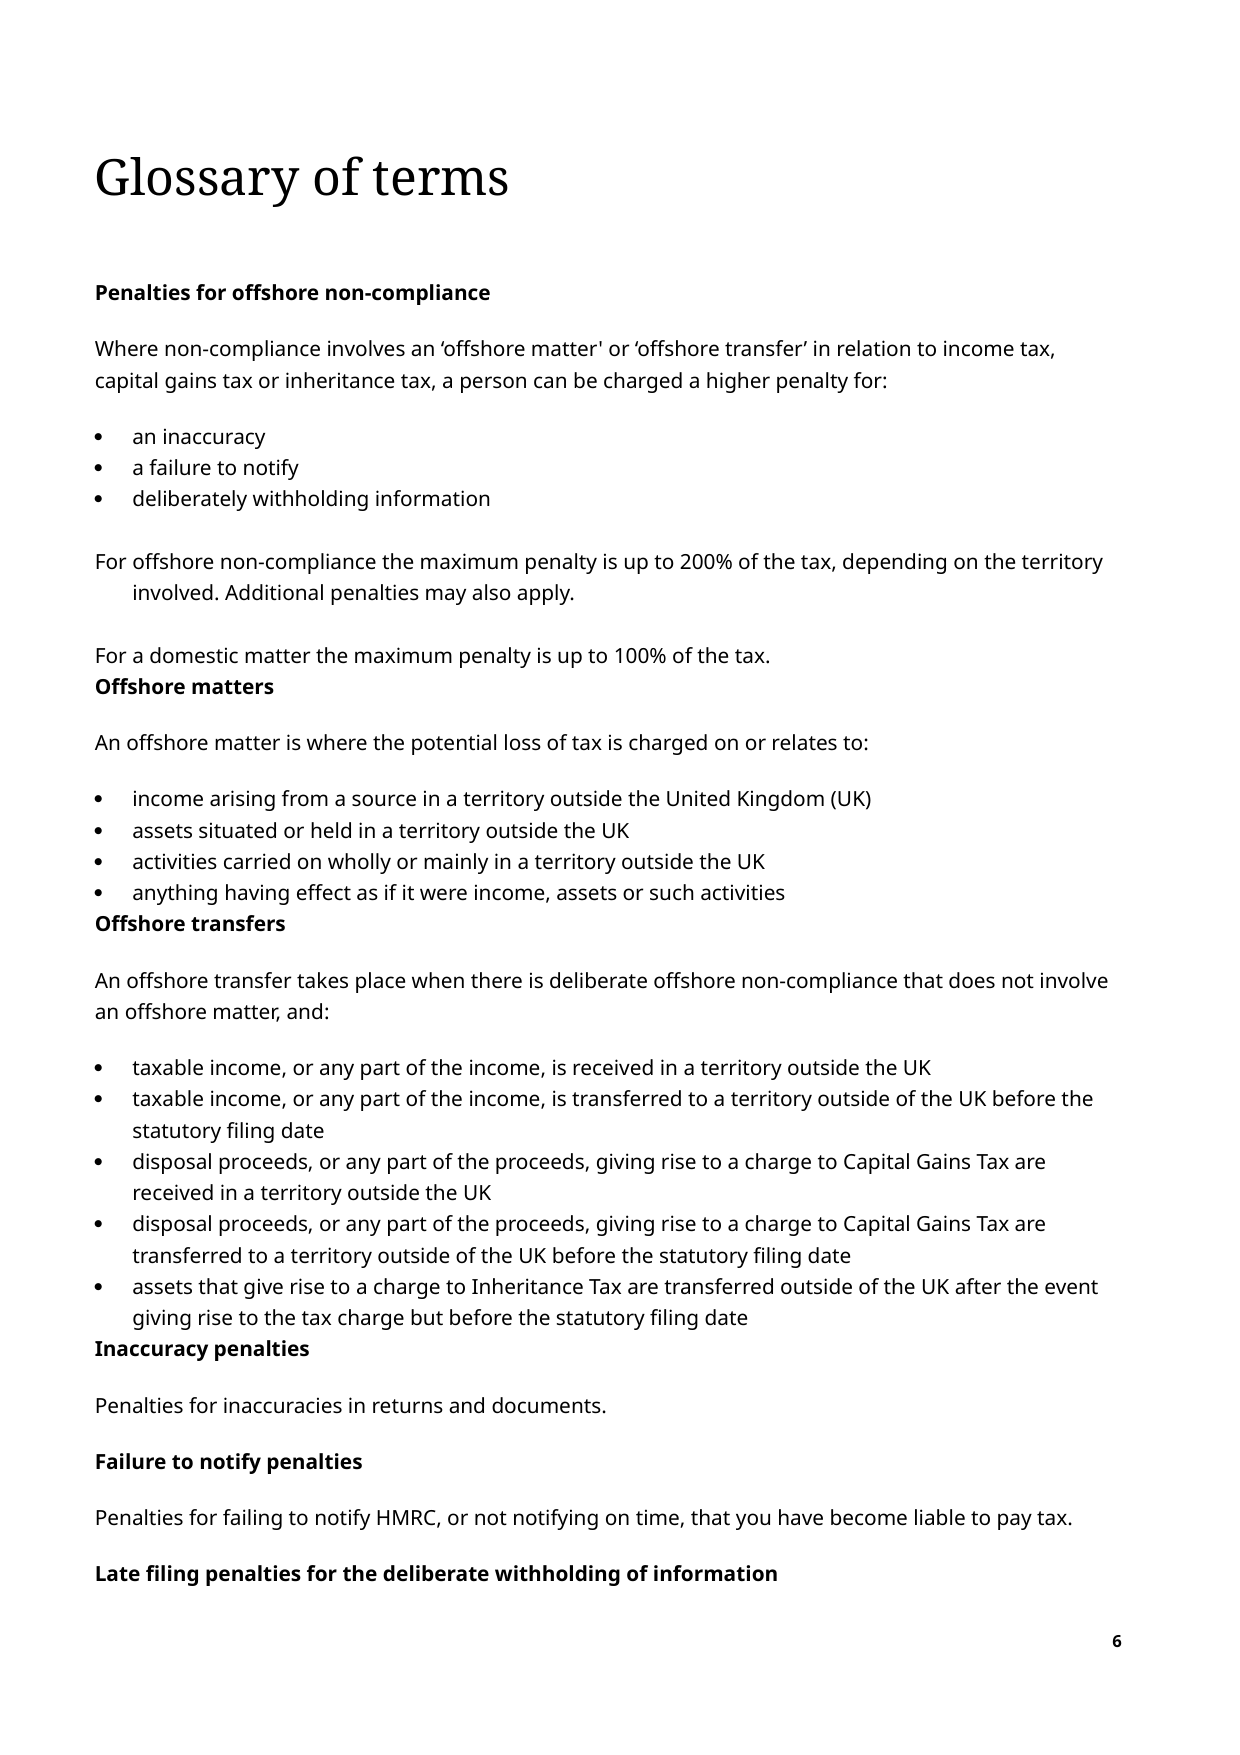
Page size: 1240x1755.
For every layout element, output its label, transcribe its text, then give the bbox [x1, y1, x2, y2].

list activities carried on wholly or mainly in a territory outside the UK [94, 847, 1121, 875]
text Late filing penalties for the deliberate withholding of information [94, 1559, 1121, 1588]
list deliberately withholding information [94, 484, 1121, 513]
text Offshore matters [94, 672, 1121, 700]
list anything having effect as if it were income, assets or such activities [94, 878, 1121, 907]
list assets that give rise to a charge to Inheritance Tax are transferred outside of the UK after the event giving rise to the tax charge but before the statutory filing date [94, 1272, 1121, 1332]
text An offshore matter is where the potential loss of tax is charged on or relates to: [94, 728, 1121, 757]
text Inaccuracy penalties [94, 1334, 1121, 1363]
text Failure to notify penalties [94, 1447, 1121, 1475]
list For offshore non-compliance the maximum penalty is up to 200% of the tax, depending on the territory involved. Additional penalties may also apply. [94, 547, 1121, 607]
list an inaccuracy [94, 422, 1121, 450]
text An offshore transfer takes place when there is deliberate offshore non-compliance that does not involve an offshore matter, and: [94, 966, 1121, 1025]
list assets situated or held in a territory outside the UK [94, 816, 1121, 844]
text Glossary of terms [94, 142, 1121, 210]
list disposal proceeds, or any part of the proceeds, giving rise to a charge to Capital Gains Tax are transferred to a territory outside of the UK before the statutory filing date [94, 1209, 1121, 1269]
list taxable income, or any part of the income, is transferred to a territory outside of the UK before the statutory filing date [94, 1084, 1121, 1144]
list disposal proceeds, or any part of the proceeds, giving rise to a charge to Capital Gains Tax are received in a territory outside the UK [94, 1147, 1121, 1207]
list taxable income, or any part of the income, is received in a territory outside the UK [94, 1053, 1121, 1082]
list a failure to notify [94, 453, 1121, 482]
list For a domestic matter the maximum penalty is up to 100% of the tax. [94, 641, 1121, 669]
text Penalties for offshore non-compliance [94, 278, 1121, 307]
text Where non-compliance involves an ‘offshore matter' or ‘offshore transfer’ in relation to income tax, capital gains tax or inheritance tax, a person can be charged a higher penalty for: [94, 334, 1121, 394]
text Penalties for failing to notify HMRC, or not notifying on time, that you have become liable to pay tax. [94, 1503, 1121, 1532]
text Offshore transfers [94, 909, 1121, 938]
list income arising from a source in a territory outside the United Kingdom (UK) [94, 784, 1121, 813]
text Penalties for inaccuracies in returns and documents. [94, 1391, 1121, 1419]
